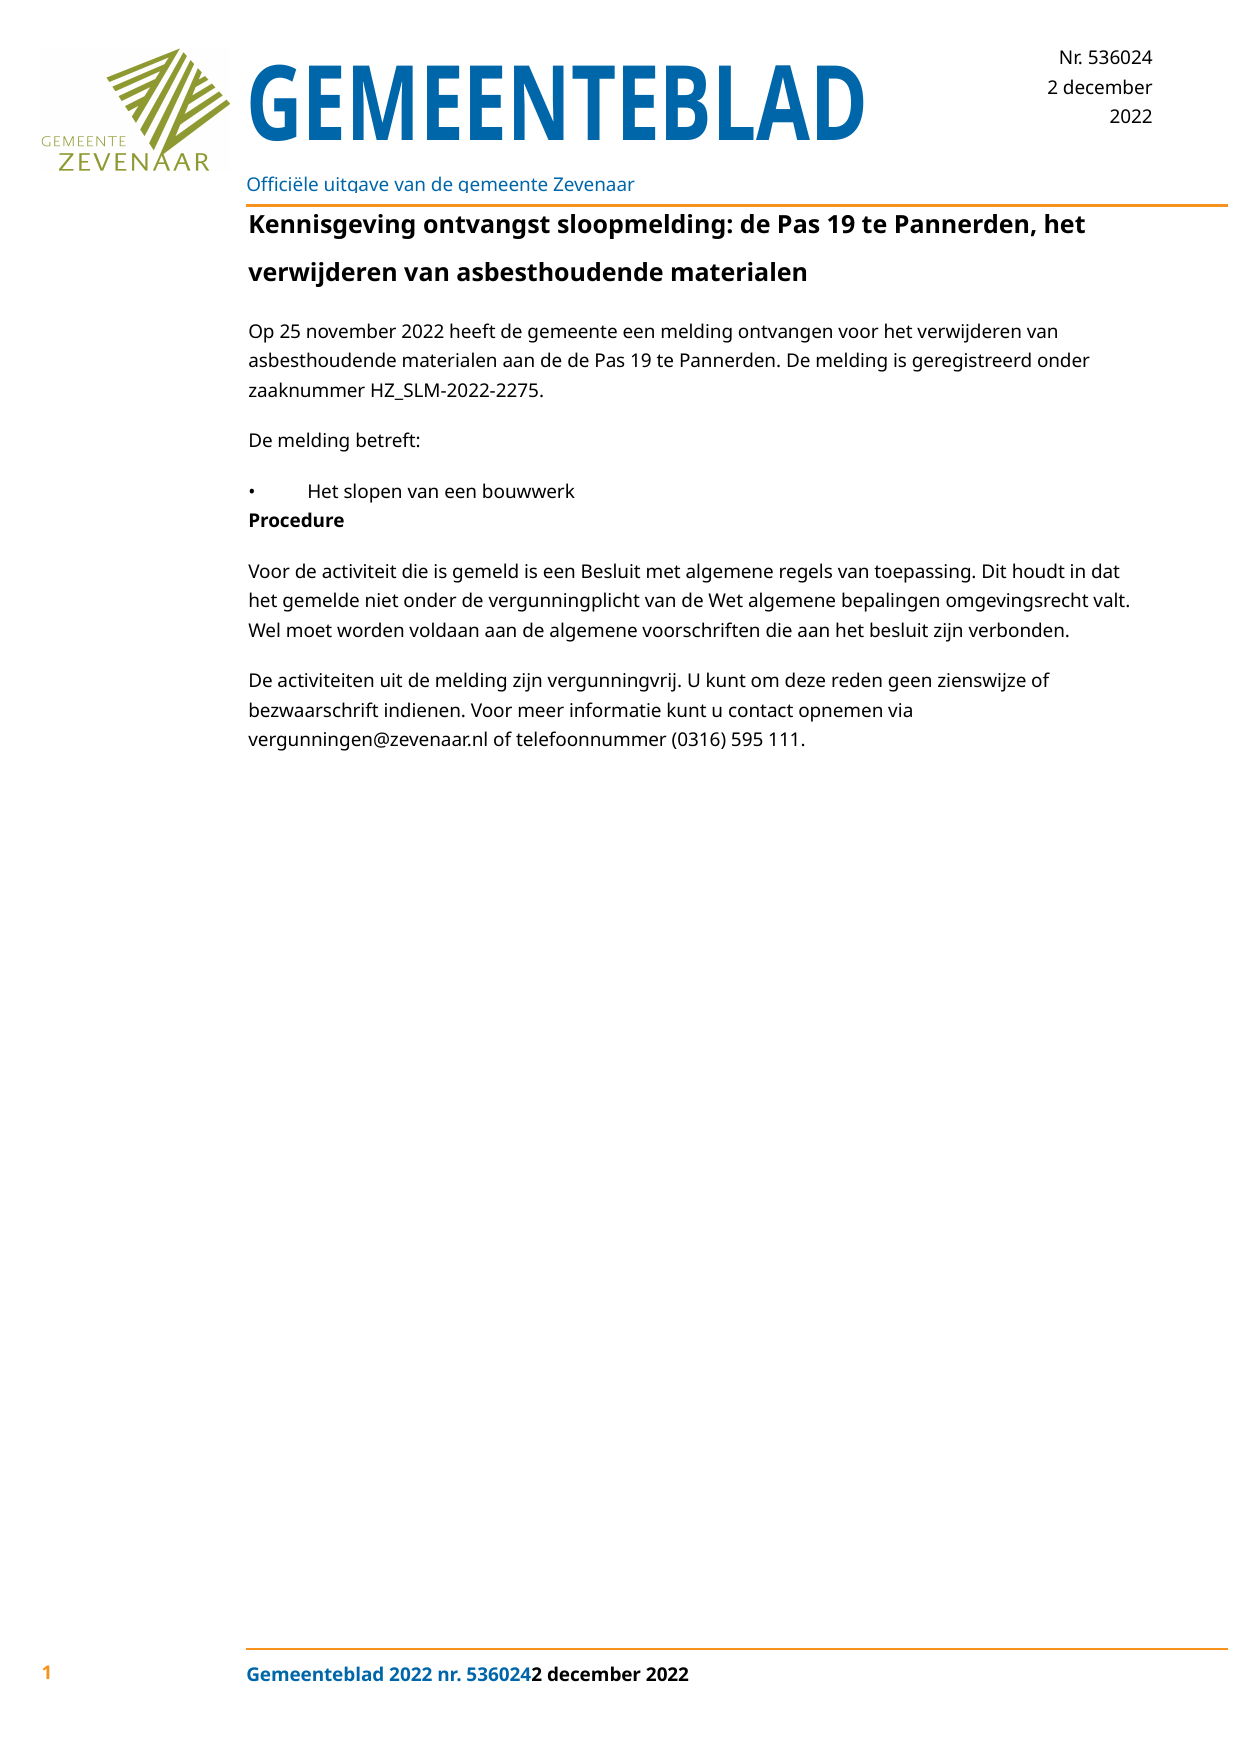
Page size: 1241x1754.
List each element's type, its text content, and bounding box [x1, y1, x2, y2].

text De melding betreft: [248, 427, 1152, 453]
text Op 25 november 2022 heeft de gemeente een melding ontvangen voor het verwijderen van asbesthoudende materialen aan de de Pas 19 te Pannerden. De melding is geregistreerd onder zaaknummer HZ_SLM-2022-2275. [248, 318, 1152, 403]
list Het slopen van een bouwwerk [248, 478, 1152, 504]
text Voor de activiteit die is gemeld is een Besluit met algemene regels van toepassing. Dit houdt in dat het gemelde niet onder de vergunningplicht van de Wet algemene bepalingen omgevingsrecht valt. Wel moet worden voldaan aan de algemene voorschriften die aan het besluit zijn verbonden. [248, 558, 1152, 643]
text De activiteiten uit de melding zijn vergunningvrij. U kunt om deze reden geen zienswijze of bezwaarschrift indienen. Voor meer informatie kunt u contact opnemen via vergunningen@zevenaar.nl of telefoonnummer (0316) 595 111. [248, 667, 1152, 752]
picture [41, 47, 231, 172]
text Kennisgeving ontvangst sloopmelding: de Pas 19 te Pannerden, het verwijderen van asbesthoudende materialen [248, 207, 1152, 288]
text Procedure [248, 507, 1152, 533]
